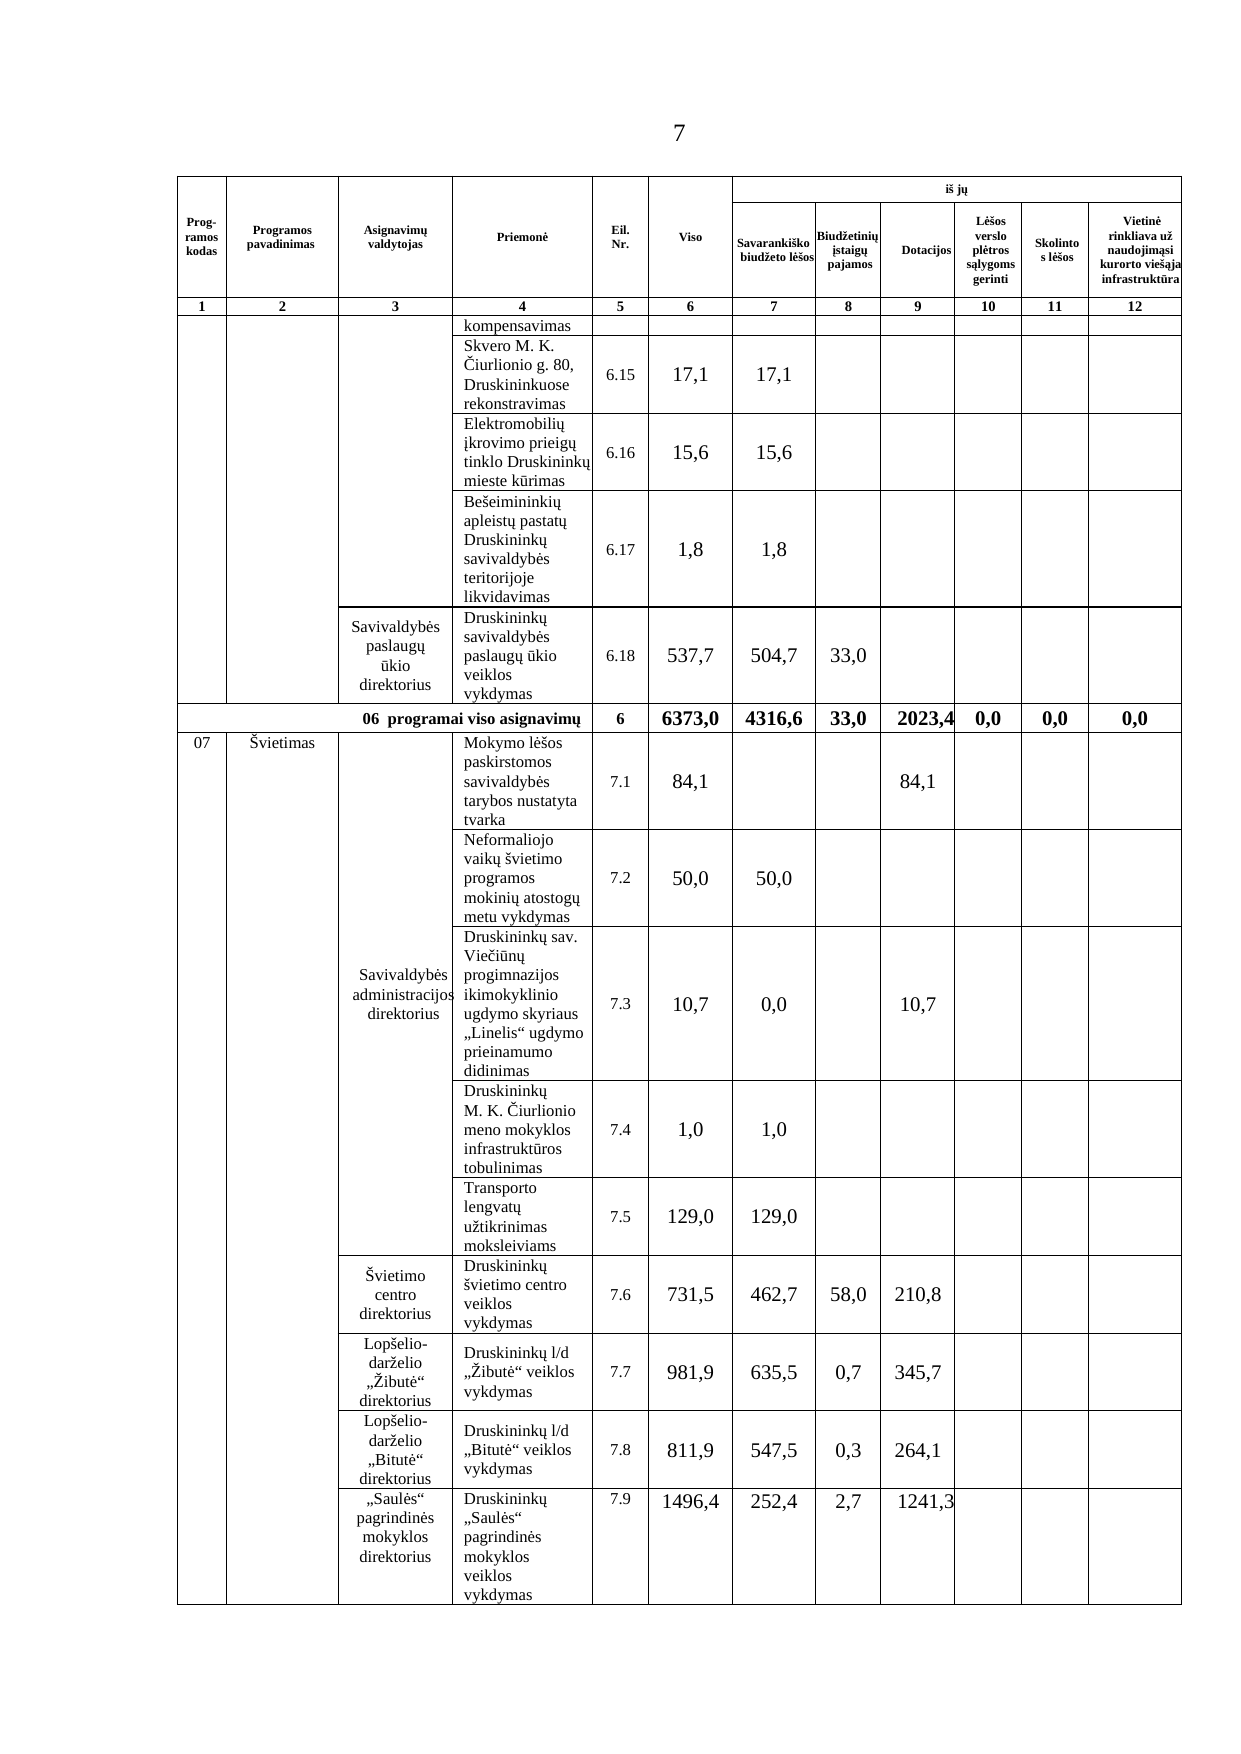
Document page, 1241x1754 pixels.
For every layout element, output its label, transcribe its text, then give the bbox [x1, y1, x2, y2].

table_cell 0,0 [1022, 704, 1088, 732]
table_cell [1022, 414, 1088, 490]
table_cell Švietimas [227, 733, 338, 1604]
table_cell [1089, 608, 1181, 703]
table_cell 06 programai viso asignavimų [178, 704, 592, 732]
table_header Eil. Nr. [593, 177, 648, 297]
table_cell [816, 830, 880, 926]
table_cell [593, 316, 648, 335]
table_cell 3 [339, 298, 452, 315]
table_cell 84,1 [649, 733, 732, 829]
table_cell Lopšelio-darželio „Žibutė“ direktorius [339, 1334, 452, 1410]
table_cell Lėšos verslo plėtros sąlygoms gerinti [955, 203, 1021, 297]
table_cell 1 [178, 298, 226, 315]
table_cell 7.3 [593, 927, 648, 1080]
table_cell [955, 1081, 1021, 1177]
table_cell 7.1 [593, 733, 648, 829]
table_cell [955, 927, 1021, 1080]
table_header Viso [649, 177, 732, 297]
table_cell Dotacijos [881, 203, 954, 297]
table_cell 252,4 [733, 1489, 815, 1604]
table_cell 6373,0 [649, 704, 732, 732]
table_cell 15,6 [733, 414, 815, 490]
table_cell Skolintos lėšos [1022, 203, 1088, 297]
table_cell 7.2 [593, 830, 648, 926]
table_cell 1,8 [733, 491, 815, 606]
table_cell Druskininkų sav. Viečiūnų progimnazijos ikimokyklinio ugdymo skyriaus „Linelis“ ugdymo prieinamumo didinimas [453, 927, 592, 1080]
table_cell [881, 336, 954, 413]
table_cell [733, 733, 815, 829]
table_cell Transporto lengvatų užtikrinimas moksleiviams [453, 1178, 592, 1255]
table_cell 7 [733, 298, 815, 315]
table_cell 2 [227, 298, 338, 315]
table_cell Neformaliojo vaikų švietimo programos mokinių atostogų metu vykdymas [453, 830, 592, 926]
table_cell [881, 1178, 954, 1255]
table_cell 6.15 [593, 336, 648, 413]
table_header Prog-ramos kodas [178, 177, 226, 297]
table_cell [881, 608, 954, 703]
table_cell [816, 491, 880, 606]
table_cell [1089, 414, 1181, 490]
table_cell 264,1 [881, 1411, 954, 1488]
table_cell [881, 1081, 954, 1177]
table_cell 635,5 [733, 1334, 815, 1410]
table_cell [816, 1081, 880, 1177]
table_cell Druskininkų l/d „Bitutė“ veiklos vykdymas [453, 1411, 592, 1488]
table_cell 4316,6 [733, 704, 815, 732]
table_cell Biudžetinių įstaigų pajamos [816, 203, 880, 297]
table_cell [1089, 1489, 1181, 1604]
table_cell [178, 316, 226, 703]
table_cell 4 [453, 298, 592, 315]
table_cell [1022, 927, 1088, 1080]
table_cell [1089, 733, 1181, 829]
table_cell 981,9 [649, 1334, 732, 1410]
table_cell 17,1 [733, 336, 815, 413]
table_cell 1,8 [649, 491, 732, 606]
table_cell 7.6 [593, 1256, 648, 1332]
table_cell [955, 733, 1021, 829]
table_cell [881, 316, 954, 335]
table_cell 6.16 [593, 414, 648, 490]
table_cell [955, 608, 1021, 703]
table_cell 11 [1022, 298, 1088, 315]
table_cell [649, 316, 732, 335]
table_cell Druskininkų l/d „Žibutė“ veiklos vykdymas [453, 1334, 592, 1410]
table_cell 7.5 [593, 1178, 648, 1255]
table_cell [1022, 608, 1088, 703]
table_cell 6.17 [593, 491, 648, 606]
table_cell 210,8 [881, 1256, 954, 1332]
table_cell [816, 316, 880, 335]
table_cell [339, 316, 452, 606]
table_cell 8 [816, 298, 880, 315]
table_cell 10,7 [649, 927, 732, 1080]
table_cell 33,0 [816, 608, 880, 703]
table_cell [1089, 316, 1181, 335]
table_cell Mokymo lėšos paskirstomos savivaldybės tarybos nustatyta tvarka [453, 733, 592, 829]
table_cell [881, 491, 954, 606]
table_cell [881, 830, 954, 926]
table_cell 547,5 [733, 1411, 815, 1488]
table_cell [1089, 1411, 1181, 1488]
table_cell 1496,4 [649, 1489, 732, 1604]
table_cell 5 [593, 298, 648, 315]
table_cell 58,0 [816, 1256, 880, 1332]
table_cell [1022, 1334, 1088, 1410]
table_cell [733, 316, 815, 335]
table_cell 731,5 [649, 1256, 732, 1332]
table_cell 0,7 [816, 1334, 880, 1410]
table_cell [816, 1178, 880, 1255]
table_cell [1089, 830, 1181, 926]
table_cell 129,0 [649, 1178, 732, 1255]
table_cell 84,1 [881, 733, 954, 829]
table_cell [816, 733, 880, 829]
table_cell 537,7 [649, 608, 732, 703]
table_cell [955, 1334, 1021, 1410]
table_cell Savivaldybės administracijos direktorius [339, 733, 452, 1255]
table_cell [1089, 1081, 1181, 1177]
table_cell 6 [649, 298, 732, 315]
table_cell 1,0 [733, 1081, 815, 1177]
table_cell 811,9 [649, 1411, 732, 1488]
table_cell 345,7 [881, 1334, 954, 1410]
table_cell Druskininkų „Saulės“ pagrindinės mokyklos veiklos vykdymas [453, 1489, 592, 1604]
table_cell Bešeimininkių apleistų pastatų Druskininkų savivaldybės teritorijoje likvidavimas [453, 491, 592, 606]
table_cell 50,0 [649, 830, 732, 926]
table_cell [1022, 336, 1088, 413]
table_cell 0,0 [733, 927, 815, 1080]
table_header iš jų [733, 177, 1181, 202]
table_cell 7.9 [593, 1489, 648, 1604]
table_cell [955, 491, 1021, 606]
table_cell Skvero M. K. Čiurlionio g. 80, Druskininkuose rekonstravimas [453, 336, 592, 413]
table_cell 0,3 [816, 1411, 880, 1488]
table_cell Švietimo centro direktorius [339, 1256, 452, 1332]
table_cell [1022, 830, 1088, 926]
table_cell 7.8 [593, 1411, 648, 1488]
table_cell [955, 316, 1021, 335]
table_cell 504,7 [733, 608, 815, 703]
table_cell [955, 830, 1021, 926]
table_header Asignavimų valdytojas [339, 177, 452, 297]
table_cell 07 [178, 733, 226, 1604]
table_cell Lopšelio-darželio „Bitutė“ direktorius [339, 1411, 452, 1488]
table_cell Druskininkų savivaldybės paslaugų ūkio veiklos vykdymas [453, 608, 592, 703]
table_cell Druskininkų M. K. Čiurlionio meno mokyklos infrastruktūros tobulinimas [453, 1081, 592, 1177]
table_cell Savarankiško biudžeto lėšos [733, 203, 815, 297]
table_cell [1089, 1334, 1181, 1410]
table_cell 9 [881, 298, 954, 315]
table_cell 2023,4 [881, 704, 954, 732]
table_cell 1241,3 [881, 1489, 954, 1604]
table_cell [1089, 491, 1181, 606]
table_cell 12 [1089, 298, 1181, 315]
table_cell [1089, 1178, 1181, 1255]
table_header Priemonė [453, 177, 592, 297]
table_cell [1089, 336, 1181, 413]
table_cell 2,7 [816, 1489, 880, 1604]
table_cell [955, 1489, 1021, 1604]
table_cell [955, 1256, 1021, 1332]
table_cell [1022, 1489, 1088, 1604]
table_cell [1022, 316, 1088, 335]
table_cell 129,0 [733, 1178, 815, 1255]
table_cell kompensavimas [453, 316, 592, 335]
table_cell Vietinė rinkliava už naudojimąsi kurorto viešąja infrastruktūra [1089, 203, 1181, 297]
table_cell 6 [593, 704, 648, 732]
table_cell 17,1 [649, 336, 732, 413]
table_cell 7.7 [593, 1334, 648, 1410]
table_cell Savivaldybės paslaugų ūkio direktorius [339, 608, 452, 703]
table_cell [816, 336, 880, 413]
table_cell [816, 927, 880, 1080]
table_cell [1022, 1411, 1088, 1488]
table_cell 462,7 [733, 1256, 815, 1332]
table_cell [1022, 491, 1088, 606]
table_cell 33,0 [816, 704, 880, 732]
table_cell [1089, 927, 1181, 1080]
table_cell [1022, 733, 1088, 829]
table_cell 0,0 [1089, 704, 1181, 732]
table_cell [1022, 1081, 1088, 1177]
table_cell [227, 316, 338, 703]
table_cell 15,6 [649, 414, 732, 490]
table_cell 7.4 [593, 1081, 648, 1177]
table_cell Elektromobilių įkrovimo prieigų tinklo Druskininkų mieste kūrimas [453, 414, 592, 490]
table_cell [955, 1178, 1021, 1255]
table_header Programos pavadinimas [227, 177, 338, 297]
table_cell [1022, 1178, 1088, 1255]
table_cell [955, 336, 1021, 413]
table_cell „Saulės“ pagrindinės mokyklos direktorius [339, 1489, 452, 1604]
table_cell Druskininkų švietimo centro veiklos vykdymas [453, 1256, 592, 1332]
table_cell [1089, 1256, 1181, 1332]
table_cell 6.18 [593, 608, 648, 703]
table_cell [881, 414, 954, 490]
table_cell [1022, 1256, 1088, 1332]
table_cell [955, 1411, 1021, 1488]
table_cell 0,0 [955, 704, 1021, 732]
table_cell 50,0 [733, 830, 815, 926]
table_cell [955, 414, 1021, 490]
table_cell 10 [955, 298, 1021, 315]
table_cell 10,7 [881, 927, 954, 1080]
table_cell [816, 414, 880, 490]
table_cell 1,0 [649, 1081, 732, 1177]
